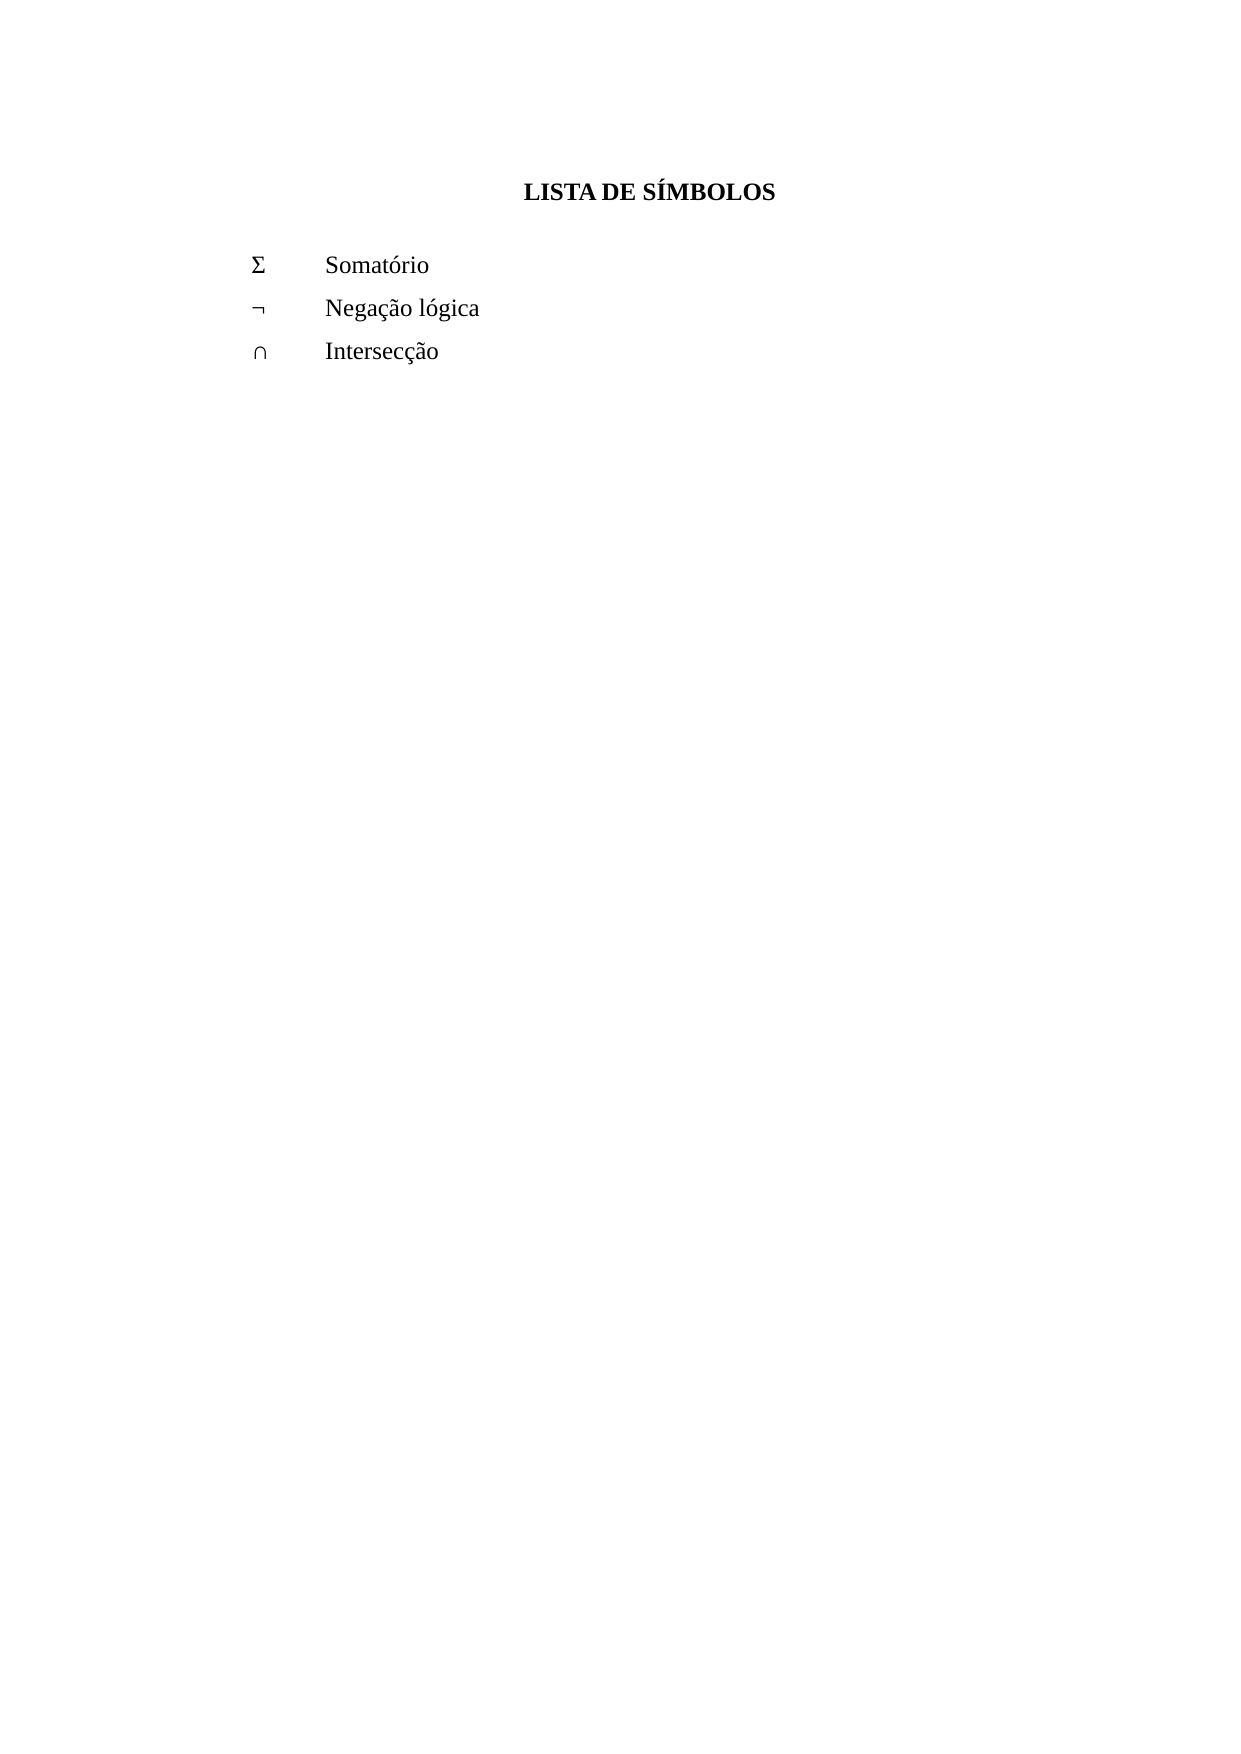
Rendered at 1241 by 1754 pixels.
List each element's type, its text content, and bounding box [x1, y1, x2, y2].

text Σ Somatório [177, 250, 1122, 278]
text LISTA DE SÍMBOLOS [177, 177, 1122, 206]
text ∩ Intersecção [177, 336, 1122, 365]
text ¬ Negação lógica [177, 293, 1122, 322]
